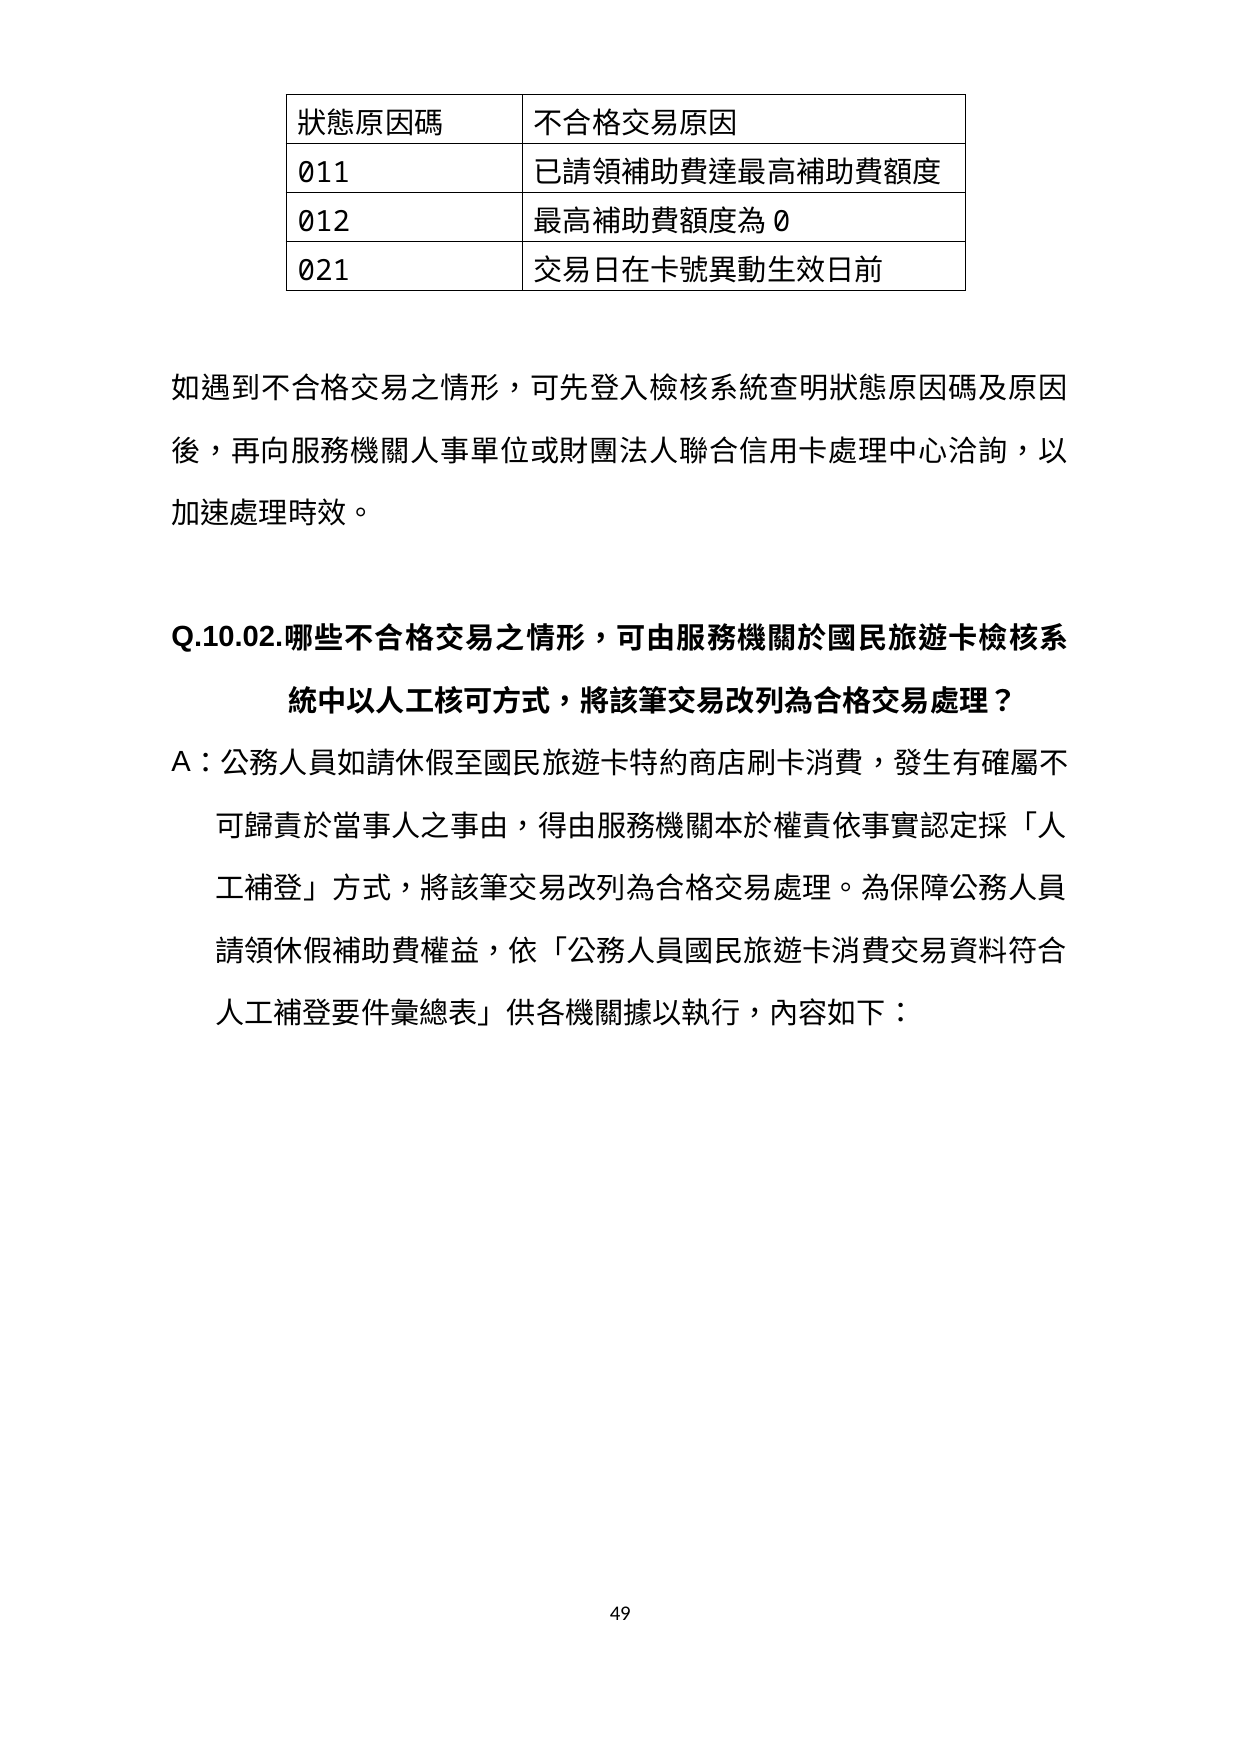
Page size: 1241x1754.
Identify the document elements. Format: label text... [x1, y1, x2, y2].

table_header 不合格交易原因 [523, 95, 965, 143]
text A：公務人員如請休假至國民旅遊卡特約商店刷卡消費，發生有確屬不可歸責於當事人之事由，得由服務機關本於權責依事實認定採「人工補登」方式，將該筆交易改列為合格交易處理。為保障公務人員請領休假補助費權益，依「公務人員國民旅遊卡消費交易資料符合人工補登要件彙總表」供各機關據以執行，內容如下： [171, 719, 1069, 1032]
table_cell 已請領補助費達最高補助費額度 [523, 144, 965, 192]
table_header 狀態原因碼 [287, 95, 522, 143]
text 如遇到不合格交易之情形，可先登入檢核系統查明狀態原因碼及原因後，再向服務機關人事單位或財團法人聯合信用卡處理中心洽詢，以加速處理時效。 [171, 344, 1069, 532]
table_cell 交易日在卡號異動生效日前 [523, 242, 965, 290]
table_cell 011 [287, 144, 522, 192]
table_cell 021 [287, 242, 522, 290]
table_cell 012 [287, 193, 522, 241]
text Q.10.02.哪些不合格交易之情形，可由服務機關於國民旅遊卡檢核系統中以人工核可方式，將該筆交易改列為合格交易處理？ [171, 594, 1069, 719]
table_cell 最高補助費額度為0 [523, 193, 965, 241]
